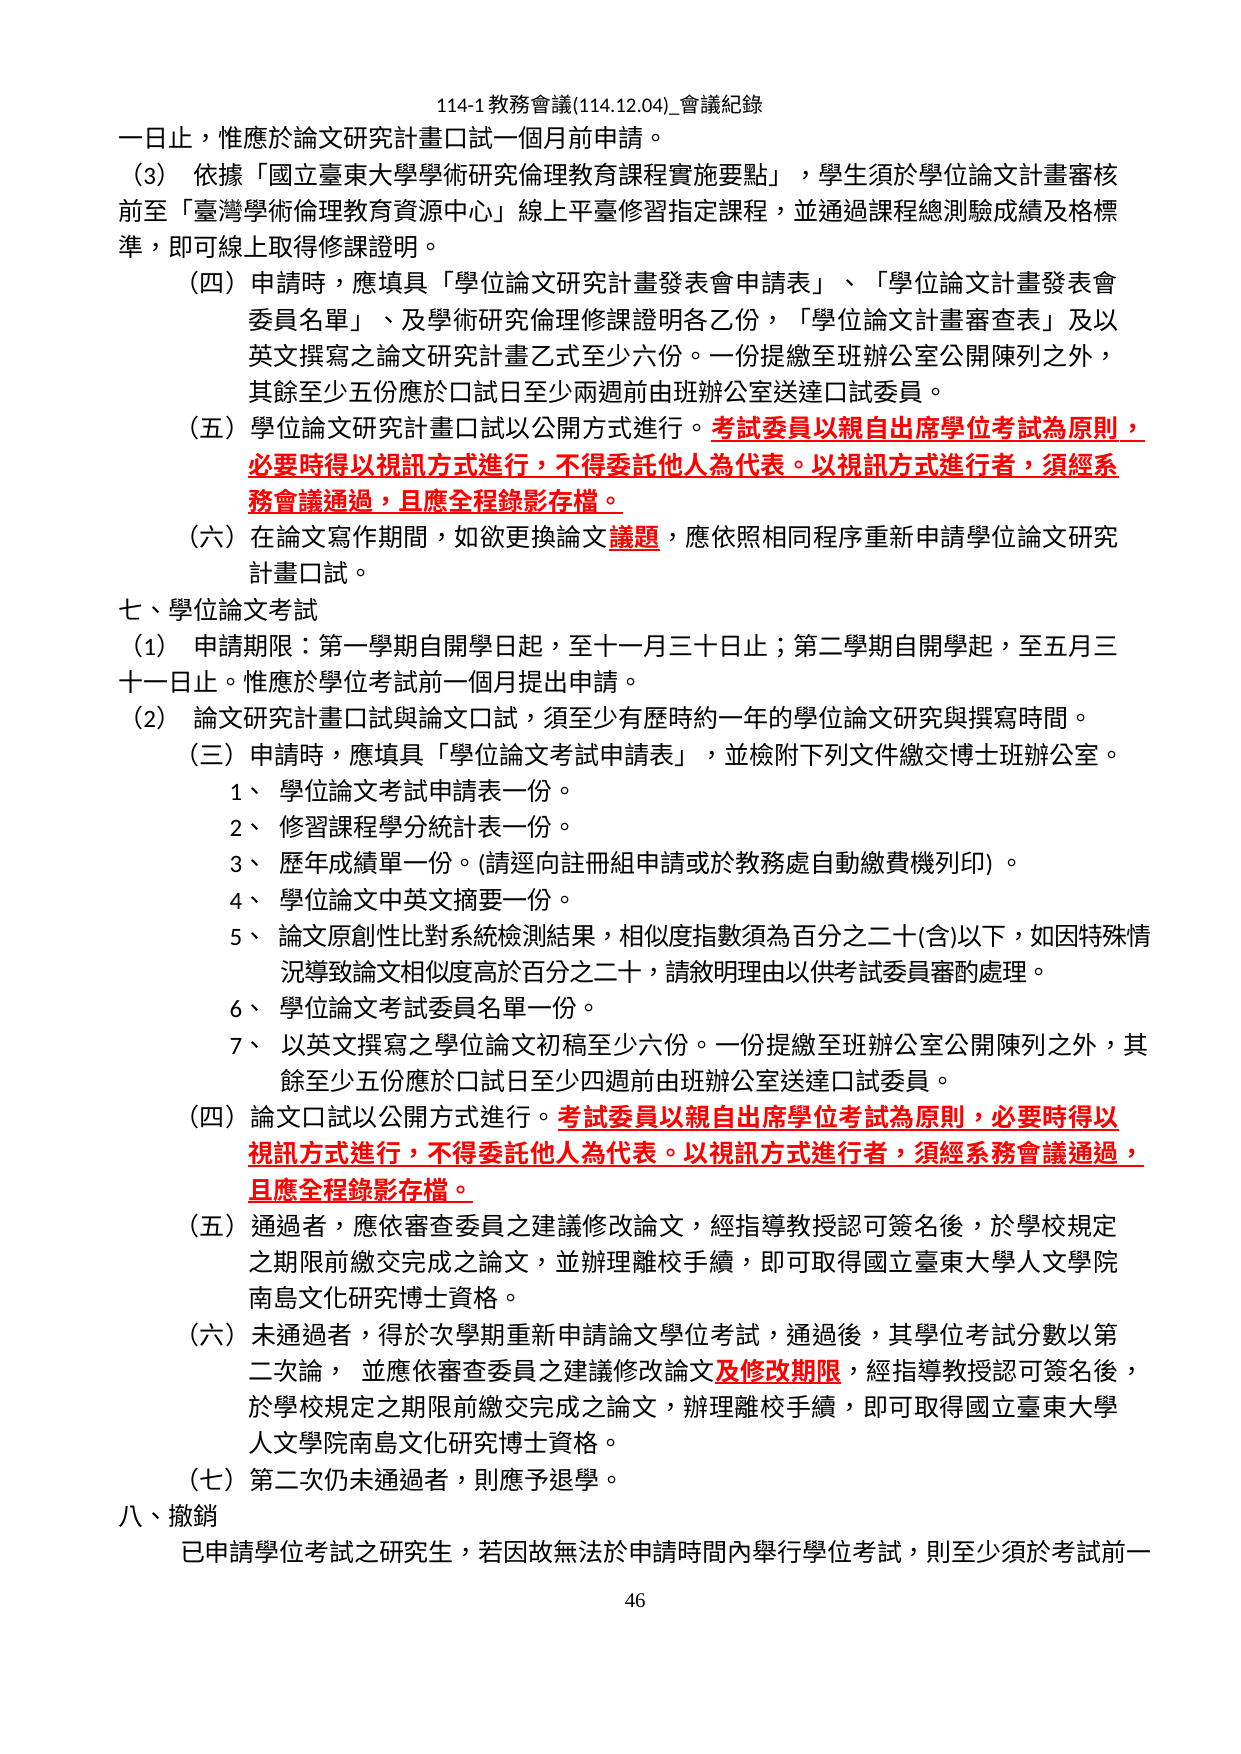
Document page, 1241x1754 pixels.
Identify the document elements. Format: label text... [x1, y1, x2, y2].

text 已申請學位考試之研究生，若因故無法於申請時間內舉行學位考試，則至少須於考試前一 [180, 1533, 1152, 1569]
list 一日止，惟應於論文研究計畫口試一個月前申請。 [118, 119, 1119, 155]
text （六）在論文寫作期間，如欲更換論文議題，應依照相同程序重新申請學位論文研究計畫口試。 [174, 518, 1120, 590]
text （五）學位論文研究計畫口試以公開方式進行。考試委員以親自出席學位考試為原則，必要時得以視訊方式進行，不得委託他人為代表。以視訊方式進行者，須經系務會議通過，且應全程錄影存檔。 [174, 409, 1120, 518]
text （四）論文口試以公開方式進行。考試委員以親自出席學位考試為原則，必要時得以視訊方式進行，不得委託他人為代表。以視訊方式進行者，須經系務會議通過，且應全程錄影存檔。 [174, 1098, 1119, 1206]
text （六）未通過者，得於次學期重新申請論文學位考試，通過後，其學位考試分數以第二次論， 並應依審查委員之建議修改論文及修改期限，經指導教授認可簽名後，於學校規定之期限前繳交完成之論文，辦理離校手續，即可取得國立臺東大學人文學院南島文化研究博士資格。 [174, 1315, 1119, 1460]
text 6、 學位論文考試委員名單一份。 [229, 989, 1152, 1025]
list 依據「國立臺東大學學術研究倫理教育課程實施要點」，學生須於學位論文計畫審核前至「臺灣學術倫理教育資源中心」線上平臺修習指定課程，並通過課程總測驗成績及格標準，即可線上取得修課證明。 [118, 155, 1119, 264]
text 1、 學位論文考試申請表一份。 [229, 771, 1152, 808]
text 2、 修習課程學分統計表一份。 [229, 808, 1152, 844]
text 5、 論文原創性比對系統檢測結果，相似度指數須為百分之二十(含)以下，如因特殊情況導致論文相似度高於百分之二十，請敘明理由以供考試委員審酌處理。 [229, 916, 1152, 989]
text 七、學位論文考試 [118, 590, 1152, 626]
list 論文研究計畫口試與論文口試，須至少有歷時約一年的學位論文研究與撰寫時間。 [118, 699, 1119, 735]
list 申請期限：第一學期自開學日起，至十一月三十日止；第二學期自開學起，至五月三十一日止。惟應於學位考試前一個月提出申請。 [118, 626, 1119, 699]
text （五）通過者，應依審查委員之建議修改論文，經指導教授認可簽名後，於學校規定之期限前繳交完成之論文，並辦理離校手續，即可取得國立臺東大學人文學院南島文化研究博士資格。 [174, 1206, 1119, 1315]
text （四）申請時，應填具「學位論文研究計畫發表會申請表」、「學位論文計畫發表會委員名單」、及學術研究倫理修課證明各乙份，「學位論文計畫審查表」及以英文撰寫之論文研究計畫乙式至少六份。一份提繳至班辦公室公開陳列之外，其餘至少五份應於口試日至少兩週前由班辦公室送達口試委員。 [174, 264, 1120, 409]
text 八、撤銷 [118, 1496, 1152, 1533]
text 3、 歷年成績單一份。(請逕向註冊組申請或於教務處自動繳費機列印) 。 [229, 844, 1152, 880]
text 4、 學位論文中英文摘要一份。 [229, 880, 1152, 916]
text （七）第二次仍未通過者，則應予退學。 [174, 1460, 1119, 1496]
text （三）申請時，應填具「學位論文考試申請表」，並檢附下列文件繳交博士班辦公室。 [174, 735, 1119, 771]
text 7、 以英文撰寫之學位論文初稿至少六份。一份提繳至班辦公室公開陳列之外，其餘至少五份應於口試日至少四週前由班辦公室送達口試委員。 [229, 1025, 1152, 1098]
